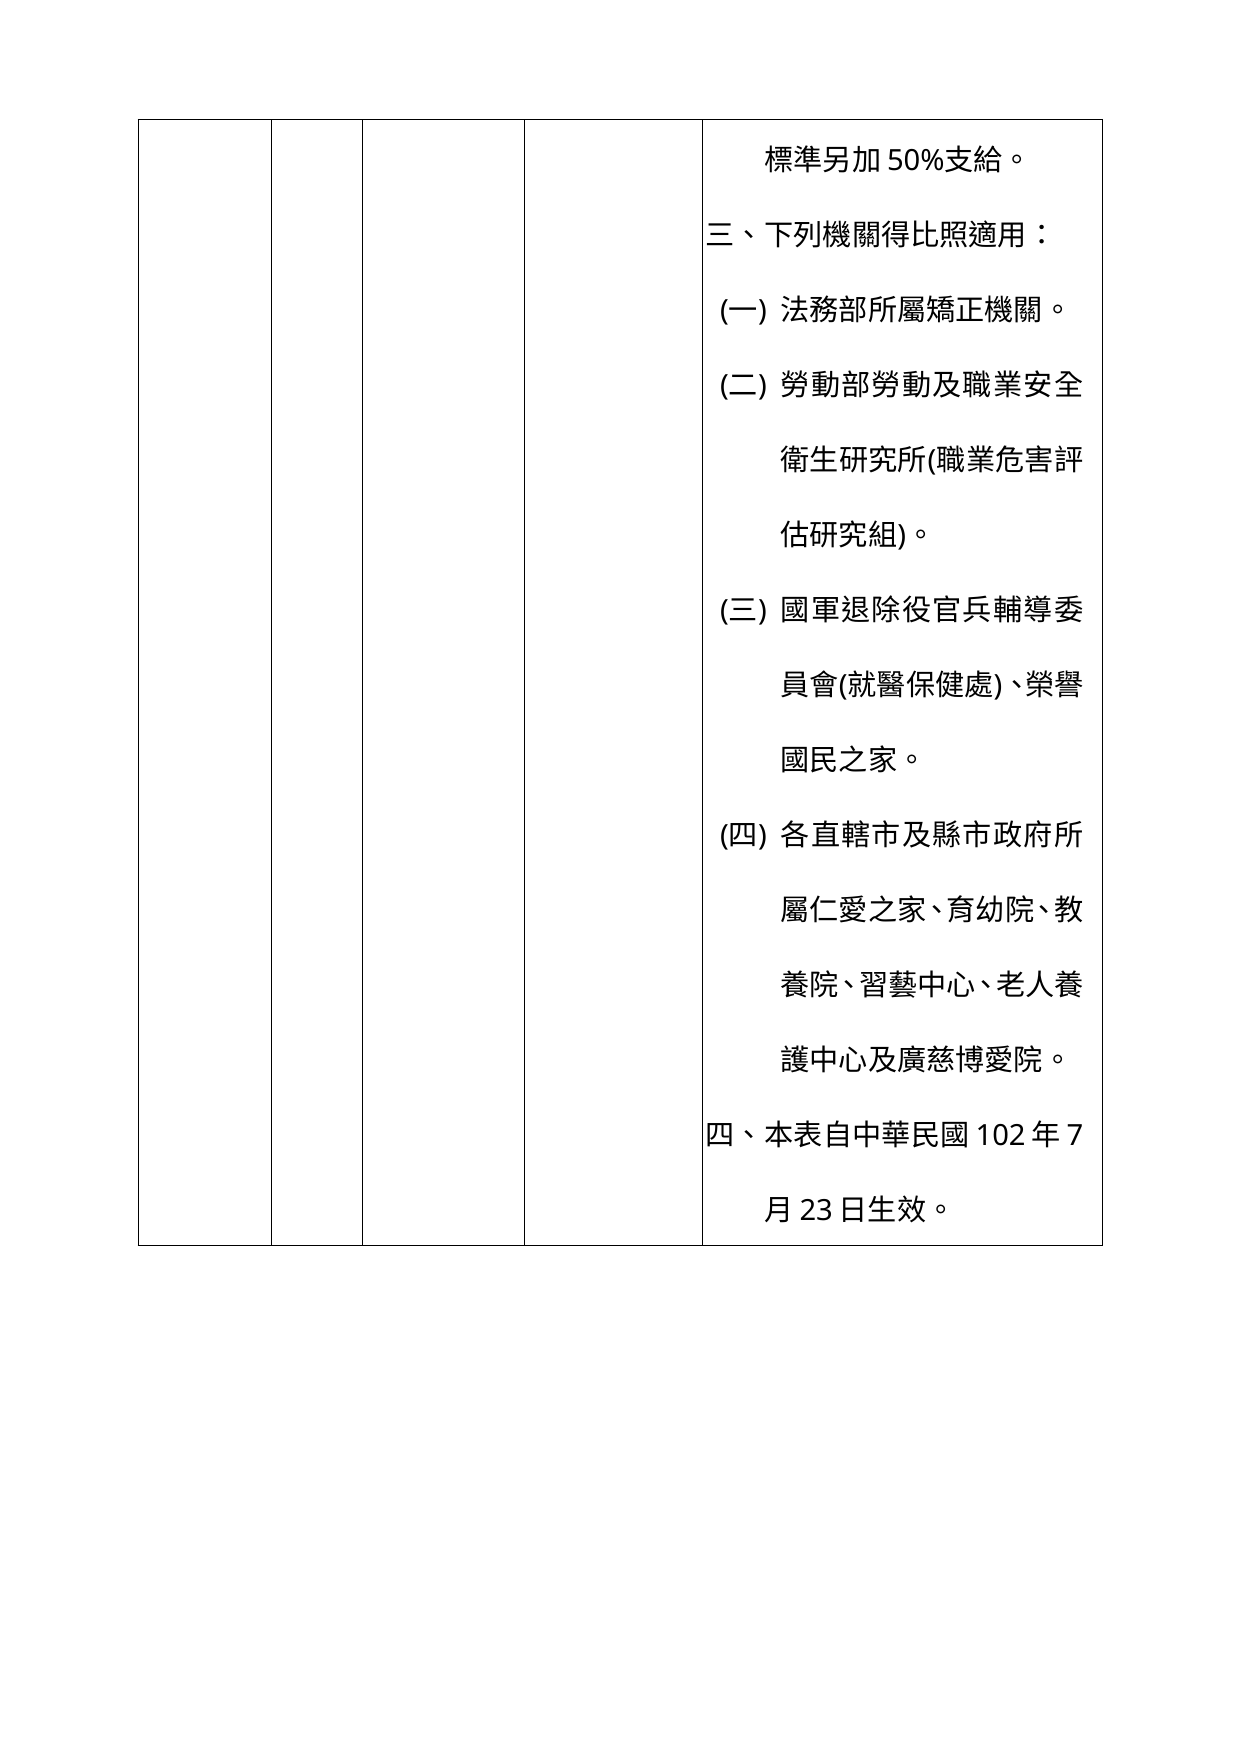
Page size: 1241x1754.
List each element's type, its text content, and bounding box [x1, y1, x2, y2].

table_cell [363, 120, 524, 1245]
table_cell [272, 120, 362, 1245]
table_cell 衛生醫療機關同時符合下列要件者，按左列標準支給。 下列人員具有醫師資格者： 政務人員。 本職職務歸列「衛生技術職系」、「衛生行政職系」、「衛生檢驗職系」、「醫務管理職系」、「醫療職系」及「牙醫職系」或依「醫事人員人事條例」規定任用者。 實際從事醫療、保健、防疫及其有關之衛生行政工作。 偏遠地區、山地及離島之醫師不開業獎金按原支標準另加50%支給。 下列機關得比照適用： 法務部所屬矯正機關。 勞動部勞動及職業安全衛生研究所(職業危害評估研究組)。 國軍退除役官兵輔導委員會(就醫保健處)、榮譽國民之家。 各直轄市及縣市政府所屬仁愛之家、育幼院、教養院、習藝中心、老人養護中心及廣慈博愛院。 本表自中華民國102年7月23日生效。 [703, 120, 1102, 1245]
table_cell [525, 120, 702, 1245]
table_cell [139, 120, 271, 1245]
